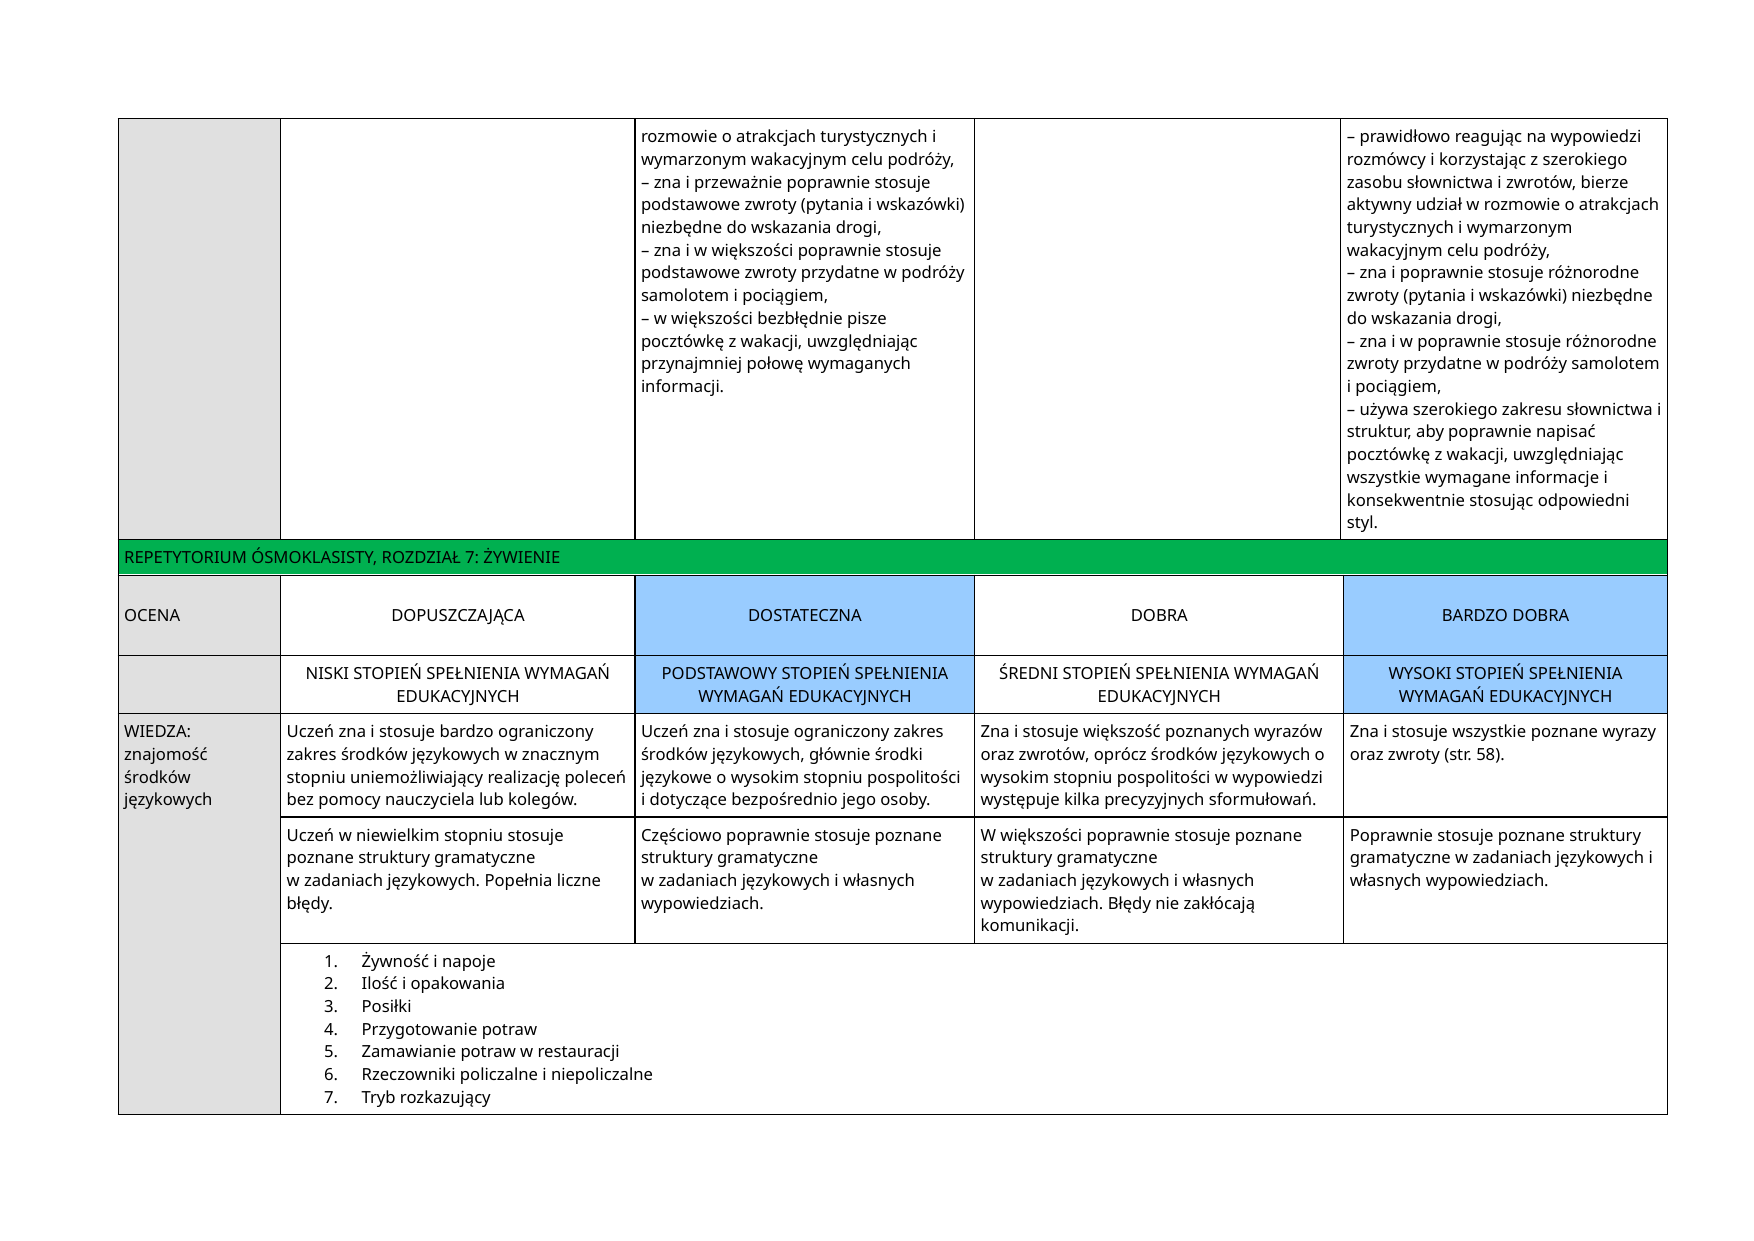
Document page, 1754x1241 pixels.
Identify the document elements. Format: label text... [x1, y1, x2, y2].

table_cell WYSOKI STOPIEŃ SPEŁNIENIA WYMAGAŃ EDUKACYJNYCH [1344, 656, 1667, 713]
table_cell W większości poprawnie stosuje poznane struktury gramatyczne w zadaniach językowych i własnych wypowiedziach. Błędy nie zakłócają komunikacji. [975, 818, 1343, 942]
table_cell ŚREDNI STOPIEŃ SPEŁNIENIA WYMAGAŃ EDUKACYJNYCH [975, 656, 1343, 713]
table_cell PODSTAWOWY STOPIEŃ SPEŁNIENIA WYMAGAŃ EDUKACYJNYCH [636, 656, 974, 713]
table_cell DOSTATECZNA [636, 576, 974, 655]
table_cell [119, 656, 280, 713]
table_cell Żywność i napoje Ilość i opakowania Posiłki Przygotowanie potraw Zamawianie potraw w restauracji Rzeczowniki policzalne i niepoliczalne Tryb rozkazujący Określniki ilości używane z rzeczownikami policzalnymi i niepoliczalnymi [281, 944, 1667, 1114]
table_cell NISKI STOPIEŃ SPEŁNIENIA WYMAGAŃ EDUKACYJNYCH [281, 656, 634, 713]
table_cell WIEDZA: znajomość środków językowych [119, 714, 280, 1114]
table_cell Częściowo poprawnie stosuje poznane struktury gramatyczne w zadaniach językowych i własnych wypowiedziach. [636, 818, 974, 942]
table_cell DOPUSZCZAJĄCA [281, 576, 634, 655]
table_cell DOBRA [975, 576, 1343, 655]
table_cell Uczeń w niewielkim stopniu stosuje poznane struktury gramatyczne w zadaniach językowych. Popełnia liczne błędy. [281, 818, 634, 942]
table_cell BARDZO DOBRA [1344, 576, 1667, 655]
table_cell [119, 119, 280, 539]
table_cell – prawidłowo reagując na wypowiedzi rozmówcy i korzystając z szerokiego zasobu słownictwa i zwrotów, bierze aktywny udział w rozmowie o atrakcjach turystycznych i wymarzonym wakacyjnym celu podróży, – zna i poprawnie stosuje różnorodne zwroty (pytania i wskazówki) niezbędne do wskazania drogi, – zna i w poprawnie stosuje różnorodne zwroty przydatne w podróży samolotem i pociągiem, – używa szerokiego zakresu słownictwa i struktur, aby poprawnie napisać pocztówkę z wakacji, uwzględniając wszystkie wymagane informacje i konsekwentnie stosując odpowiedni styl. [1341, 119, 1667, 539]
table_cell Uczeń zna i stosuje bardzo ograniczony zakres środków językowych w znacznym stopniu uniemożliwiający realizację poleceń bez pomocy nauczyciela lub kolegów. [281, 714, 634, 816]
table_cell [281, 119, 634, 539]
table_cell Uczeń zna i stosuje ograniczony zakres środków językowych, głównie środki językowe o wysokim stopniu pospolitości i dotyczące bezpośrednio jego osoby. [636, 714, 974, 816]
table_cell Poprawnie stosuje poznane struktury gramatyczne w zadaniach językowych i własnych wypowiedziach. [1344, 818, 1667, 942]
table_cell rozmowie o atrakcjach turystycznych i wymarzonym wakacyjnym celu podróży, – zna i przeważnie poprawnie stosuje podstawowe zwroty (pytania i wskazówki) niezbędne do wskazania drogi, – zna i w większości poprawnie stosuje podstawowe zwroty przydatne w podróży samolotem i pociągiem, – w większości bezbłędnie pisze pocztówkę z wakacji, uwzględniając przynajmniej połowę wymaganych informacji. [636, 119, 974, 539]
table_cell Zna i stosuje większość poznanych wyrazów oraz zwrotów, oprócz środków językowych o wysokim stopniu pospolitości w wypowiedzi występuje kilka precyzyjnych sformułowań. [975, 714, 1343, 816]
table_cell REPETYTORIUM ÓSMOKLASISTY, ROZDZIAŁ 7: ŻYWIENIE [119, 540, 1667, 574]
table_cell OCENA [119, 576, 280, 655]
table_cell [975, 119, 1340, 539]
table_cell Zna i stosuje wszystkie poznane wyrazy oraz zwroty (str. 58). [1344, 714, 1667, 816]
